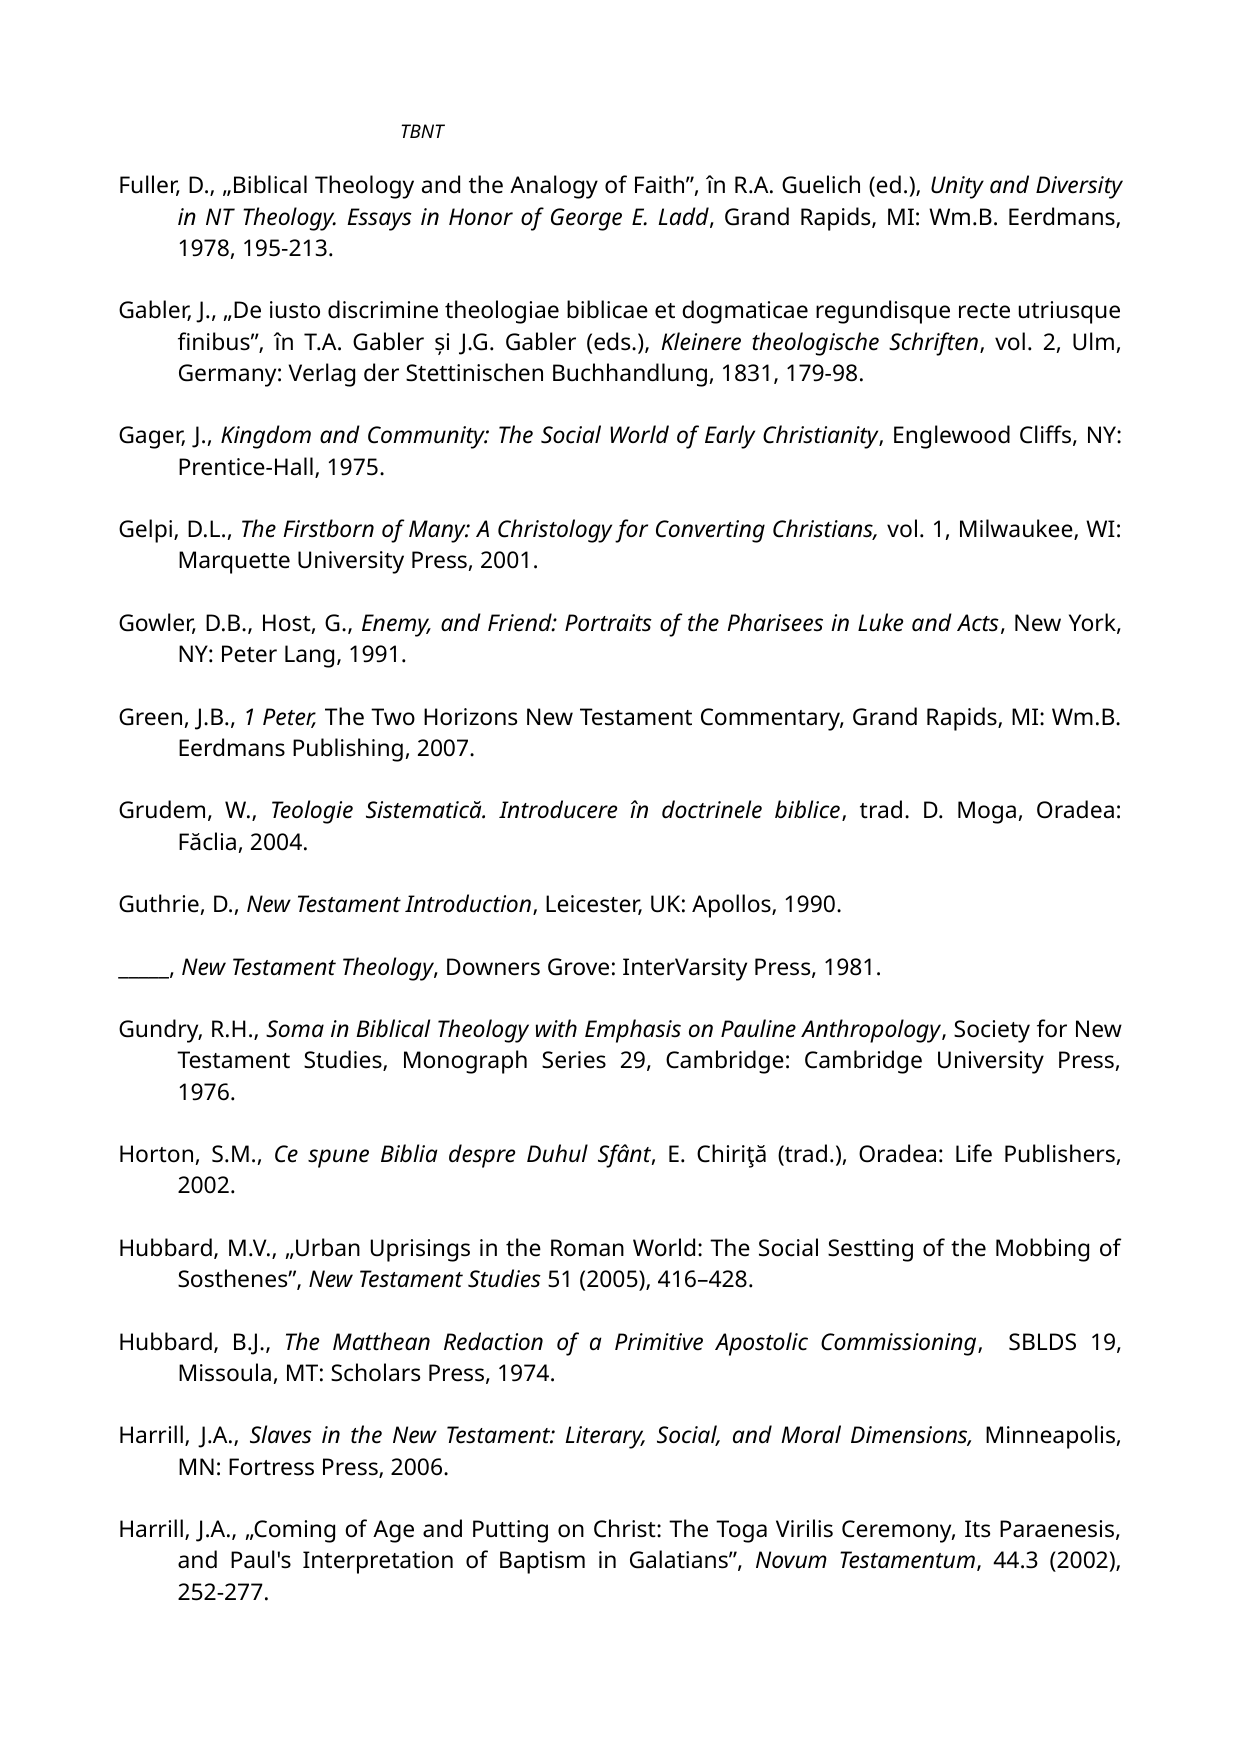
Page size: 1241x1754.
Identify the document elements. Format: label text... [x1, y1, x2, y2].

text _____, New Testament Theology, Downers Grove: InterVarsity Press, 1981. [118, 950, 1122, 982]
text Guthrie, D., New Testament Introduction, Leicester, UK: Apollos, 1990. [118, 888, 1122, 919]
text Gowler, D.B., Host, G., Enemy, and Friend: Portraits of the Pharisees in Luke and Acts, New York, NY: Peter Lang, 1991. [118, 607, 1122, 669]
text Fuller, D., „Biblical Theology and the Analogy of Faith”, în R.A. Guelich (ed.), Unity and Diversity in NT Theology. Essays in Honor of George E. Ladd, Grand Rapids, MI: Wm.B. Eerdmans, 1978, 195-213. [118, 169, 1122, 263]
text Horton, S.M., Ce spune Biblia despre Duhul Sfânt, E. Chiriţă (trad.), Oradea: Life Publishers, 2002. [118, 1138, 1122, 1200]
text Gabler, J., „De iusto discrimine theologiae biblicae et dogmaticae regundisque recte utriusque finibus”, în T.A. Gabler şi J.G. Gabler (eds.), Kleinere theologische Schriften, vol. 2, Ulm, Germany: Verlag der Stettinischen Buchhandlung, 1831, 179-98. [118, 294, 1122, 388]
text Gager, J., Kingdom and Community: The Social World of Early Christianity, Englewood Cliffs, NY: Prentice-Hall, 1975. [118, 419, 1122, 482]
text Harrill, J.A., „Coming of Age and Putting on Christ: The Toga Virilis Ceremony, Its Paraenesis, and Paul's Interpretation of Baptism in Galatians”, Novum Testamentum, 44.3 (2002), 252-277. [118, 1513, 1122, 1607]
text Gelpi, D.L., The Firstborn of Many: A Christology for Converting Christians, vol. 1, Milwaukee, WI: Marquette University Press, 2001. [118, 513, 1122, 575]
text Gundry, R.H., Soma in Biblical Theology with Emphasis on Pauline Anthropology, Society for New Testament Studies, Monograph Series 29, Cambridge: Cambridge University Press, 1976. [118, 1013, 1122, 1107]
text Green, J.B., 1 Peter, The Two Horizons New Testament Commentary, Grand Rapids, MI: Wm.B. Eerdmans Publishing, 2007. [118, 700, 1122, 763]
text Hubbard, M.V., „Urban Uprisings in the Roman World: The Social Sestting of the Mobbing of Sosthenes”, New Testament Studies 51 (2005), 416–428. [118, 1232, 1122, 1294]
text Grudem, W., Teologie Sistematică. Introducere în doctrinele biblice, trad. D. Moga, Oradea: Făclia, 2004. [118, 794, 1122, 857]
text Harrill, J.A., Slaves in the New Testament: Literary, Social, and Moral Dimensions, Minneapolis, MN: Fortress Press, 2006. [118, 1419, 1122, 1482]
text Hubbard, B.J., The Matthean Redaction of a Primitive Apostolic Commissioning, SBLDS 19, Missoula, MT: Scholars Press, 1974. [118, 1325, 1122, 1388]
